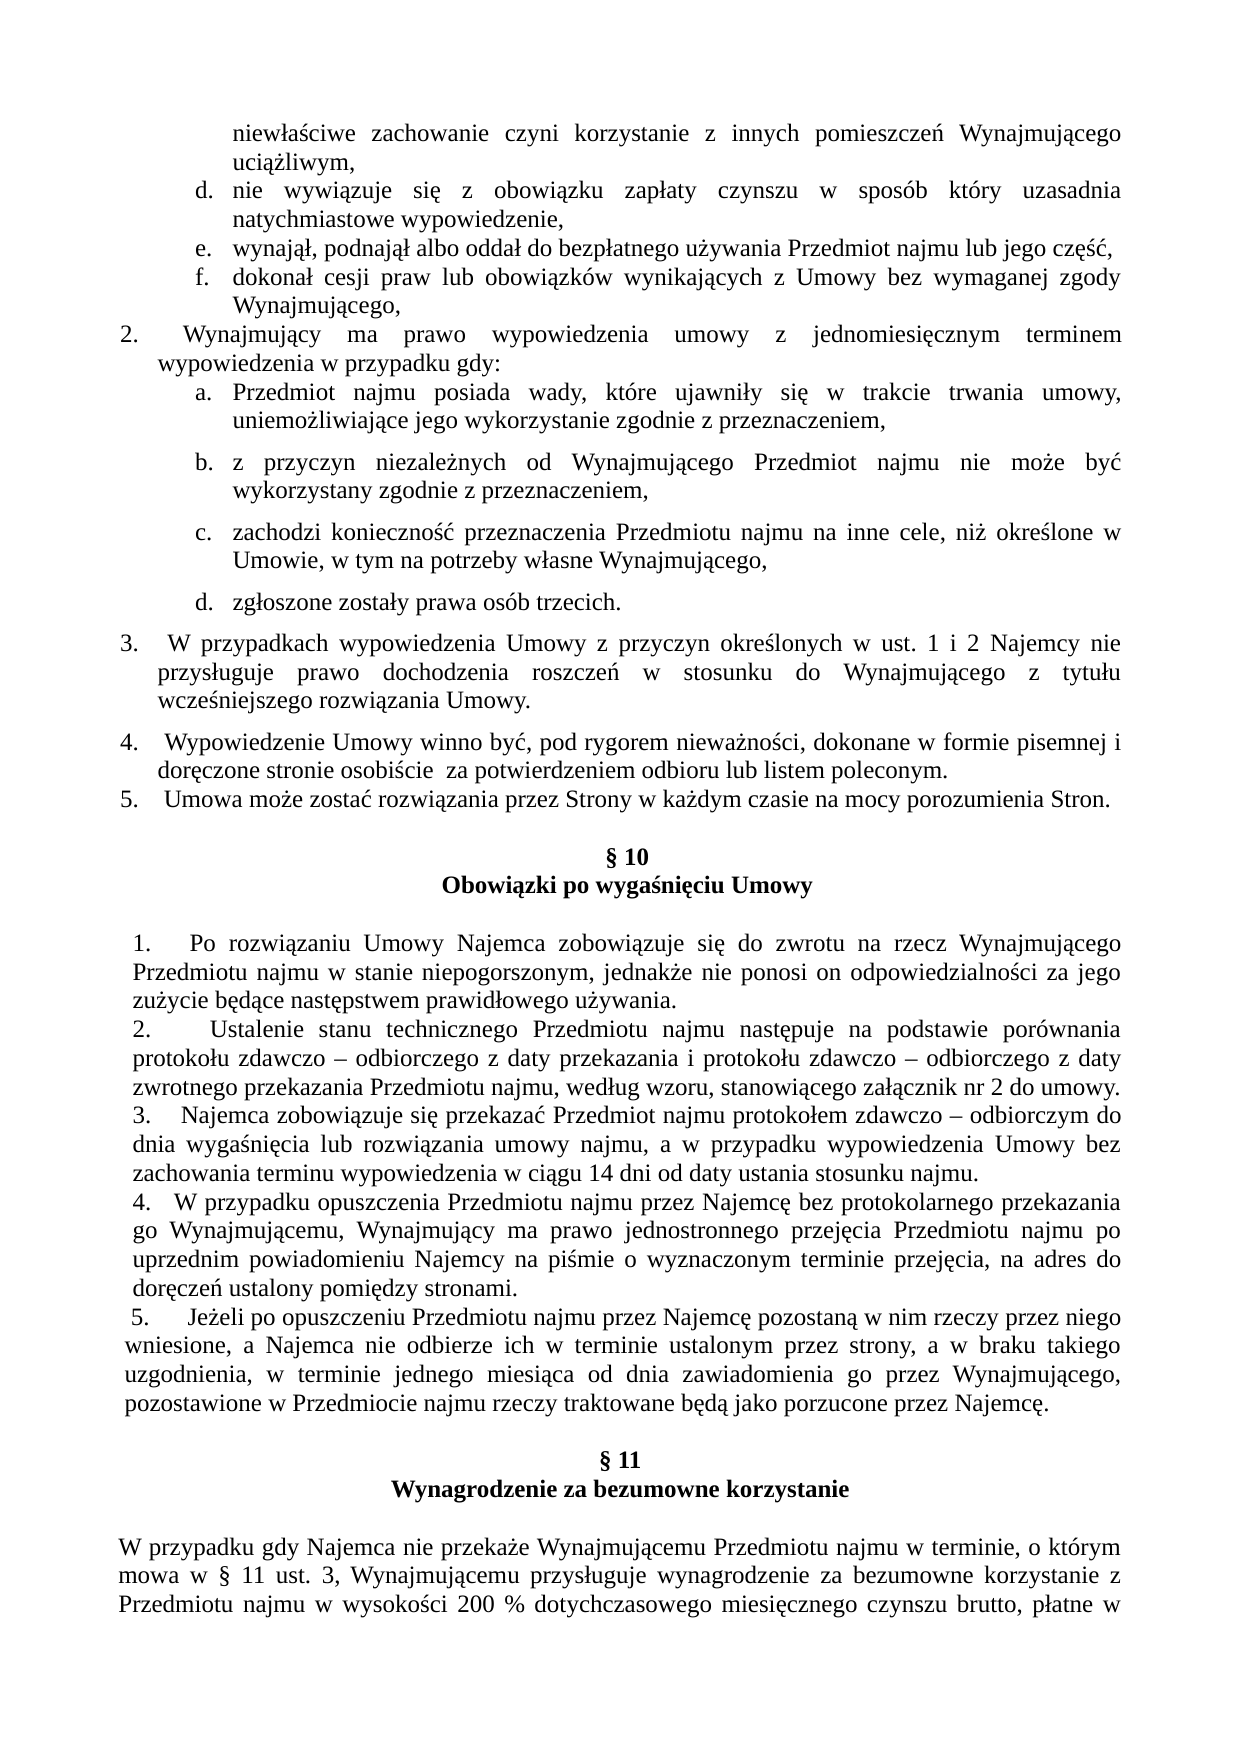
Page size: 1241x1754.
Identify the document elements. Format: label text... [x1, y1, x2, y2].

text Obowiązki po wygaśnięciu Umowy [132, 871, 1122, 899]
text Wynagrodzenie za bezumowne korzystanie [118, 1474, 1122, 1503]
list W przypadku opuszczenia Przedmiotu najmu przez Najemcę bez protokolarnego przekazania go Wynajmującemu, Wynajmujący ma prawo jednostronnego przejęcia Przedmiotu najmu po uprzednim powiadomieniu Najemcy na piśmie o wyznaczonym terminie przejęcia, na adres do doręczeń ustalony pomiędzy stronami. [132, 1187, 1122, 1302]
text § 11 [118, 1446, 1122, 1474]
text W przypadku gdy Najemca nie przekaże Wynajmującemu Przedmiotu najmu w terminie, o którym mowa w § 11 ust. 3, Wynajmującemu przysługuje wynagrodzenie za bezumowne korzystanie z Przedmiotu najmu w wysokości 200 % dotychczasowego miesięcznego czynszu brutto, płatne w [118, 1532, 1122, 1618]
list zachodzi konieczność przeznaczenia Przedmiotu najmu na inne cele, niż określone w Umowie, w tym na potrzeby własne Wynajmującego, [195, 517, 1122, 574]
list niewłaściwe zachowanie czyni korzystanie z innych pomieszczeń Wynajmującego uciążliwym, [195, 118, 1122, 176]
list z przyczyn niezależnych od Wynajmującego Przedmiot najmu nie może być wykorzystany zgodnie z przeznaczeniem, [195, 447, 1122, 504]
list Po rozwiązaniu Umowy Najemca zobowiązuje się do zwrotu na rzecz Wynajmującego Przedmiotu najmu w stanie niepogorszonym, jednakże nie ponosi on odpowiedzialności za jego zużycie będące następstwem prawidłowego używania. [132, 928, 1122, 1014]
list Jeżeli po opuszczeniu Przedmiotu najmu przez Najemcę pozostaną w nim rzeczy przez niego wniesione, a Najemca nie odbierze ich w terminie ustalonym przez strony, a w braku takiego uzgodnienia, w terminie jednego miesiąca od dnia zawiadomienia go przez Wynajmującego, pozostawione w Przedmiocie najmu rzeczy traktowane będą jako porzucone przez Najemcę. [124, 1302, 1122, 1417]
list Wypowiedzenie Umowy winno być, pod rygorem nieważności, dokonane w formie pisemnej i doręczone stronie osobiście za potwierdzeniem odbioru lub listem poleconym. [120, 727, 1122, 784]
list Ustalenie stanu technicznego Przedmiotu najmu następuje na podstawie porównania protokołu zdawczo – odbiorczego z daty przekazania i protokołu zdawczo – odbiorczego z daty zwrotnego przekazania Przedmiotu najmu, według wzoru, stanowiącego załącznik nr 2 do umowy. [132, 1014, 1122, 1101]
list nie wywiązuje się z obowiązku zapłaty czynszu w sposób który uzasadnia natychmiastowe wypowiedzenie, [195, 176, 1122, 233]
list wynajął, podnajął albo oddał do bezpłatnego używania Przedmiot najmu lub jego część, [195, 233, 1122, 262]
list Najemca zobowiązuje się przekazać Przedmiot najmu protokołem zdawczo – odbiorczym do dnia wygaśnięcia lub rozwiązania umowy najmu, a w przypadku wypowiedzenia Umowy bez zachowania terminu wypowiedzenia w ciągu 14 dni od daty ustania stosunku najmu. [132, 1101, 1122, 1187]
list W przypadkach wypowiedzenia Umowy z przyczyn określonych w ust. 1 i 2 Najemcy nie przysługuje prawo dochodzenia roszczeń w stosunku do Wynajmującego z tytułu wcześniejszego rozwiązania Umowy. [120, 628, 1122, 714]
list Wynajmujący ma prawo wypowiedzenia umowy z jednomiesięcznym terminem wypowiedzenia w przypadku gdy: [120, 319, 1122, 377]
text § 10 [132, 842, 1122, 871]
list zgłoszone zostały prawa osób trzecich. [195, 587, 1122, 616]
list dokonał cesji praw lub obowiązków wynikających z Umowy bez wymaganej zgody Wynajmującego, [195, 262, 1122, 319]
list Przedmiot najmu posiada wady, które ujawniły się w trakcie trwania umowy, uniemożliwiające jego wykorzystanie zgodnie z przeznaczeniem, [195, 377, 1122, 434]
list Umowa może zostać rozwiązania przez Strony w każdym czasie na mocy porozumienia Stron. [120, 784, 1122, 813]
